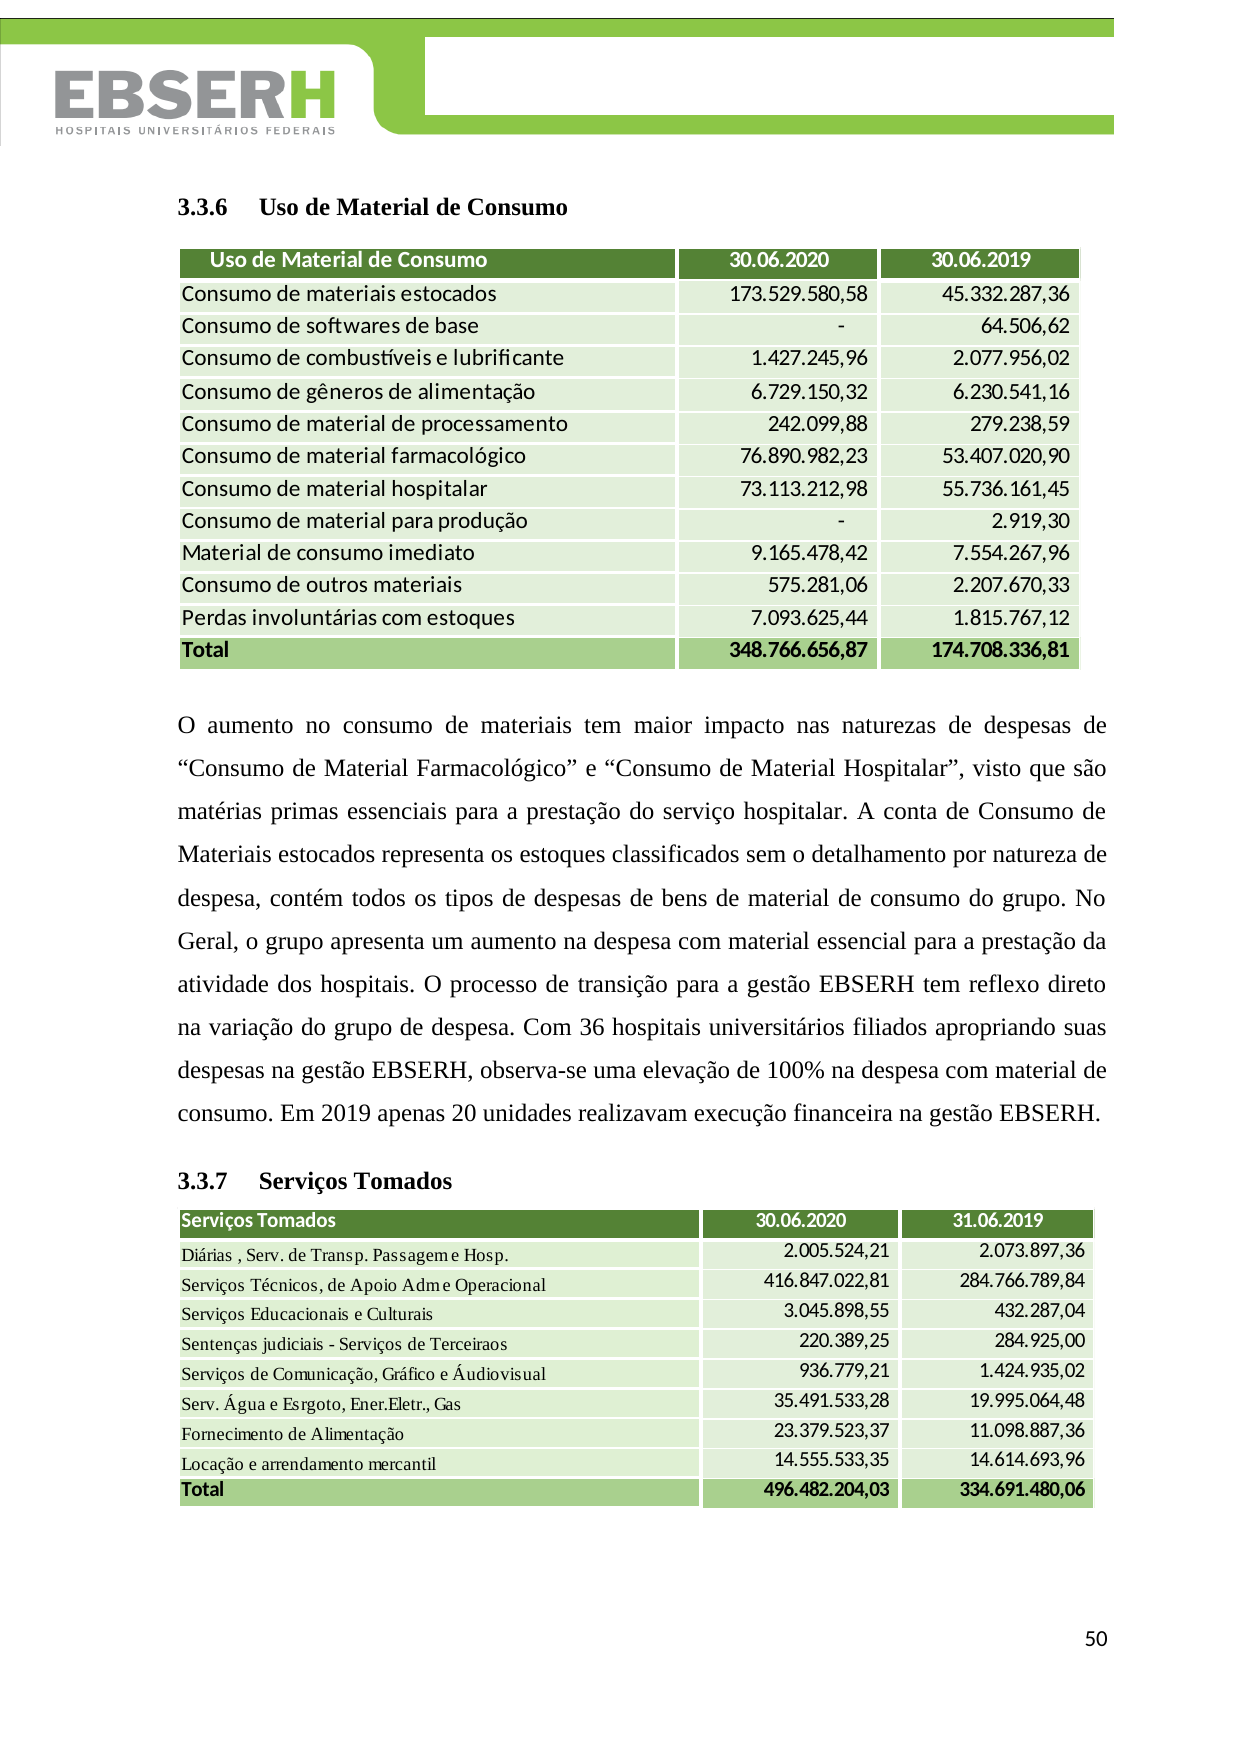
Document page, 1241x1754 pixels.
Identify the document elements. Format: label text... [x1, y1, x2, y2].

list Uso de Material de Consumo [177, 192, 1107, 221]
list Serviços Tomados [177, 1166, 1107, 1195]
text O aumento no consumo de materiais tem maior impacto nas naturezas de despesas de “Consumo de Material Farmacológico” e “Consumo de Material Hospitalar”, visto que são matérias primas essenciais para a prestação do serviço hospitalar. A conta de Consumo de Materiais estocados representa os estoques classificados sem o detalhamento por natureza de despesa, contém todos os tipos de despesas de bens de material de consumo do grupo. No Geral, o grupo apresenta um aumento na despesa com material essencial para a prestação da atividade dos hospitais. O processo de transição para a gestão EBSERH tem reflexo direto na variação do grupo de despesa. Com 36 hospitais universitários filiados apropriando suas despesas na gestão EBSERH, observa-se uma elevação de 100% na despesa com material de consumo. Em 2019 apenas 20 unidades realizavam execução financeira na gestão EBSERH. [177, 710, 1107, 1127]
